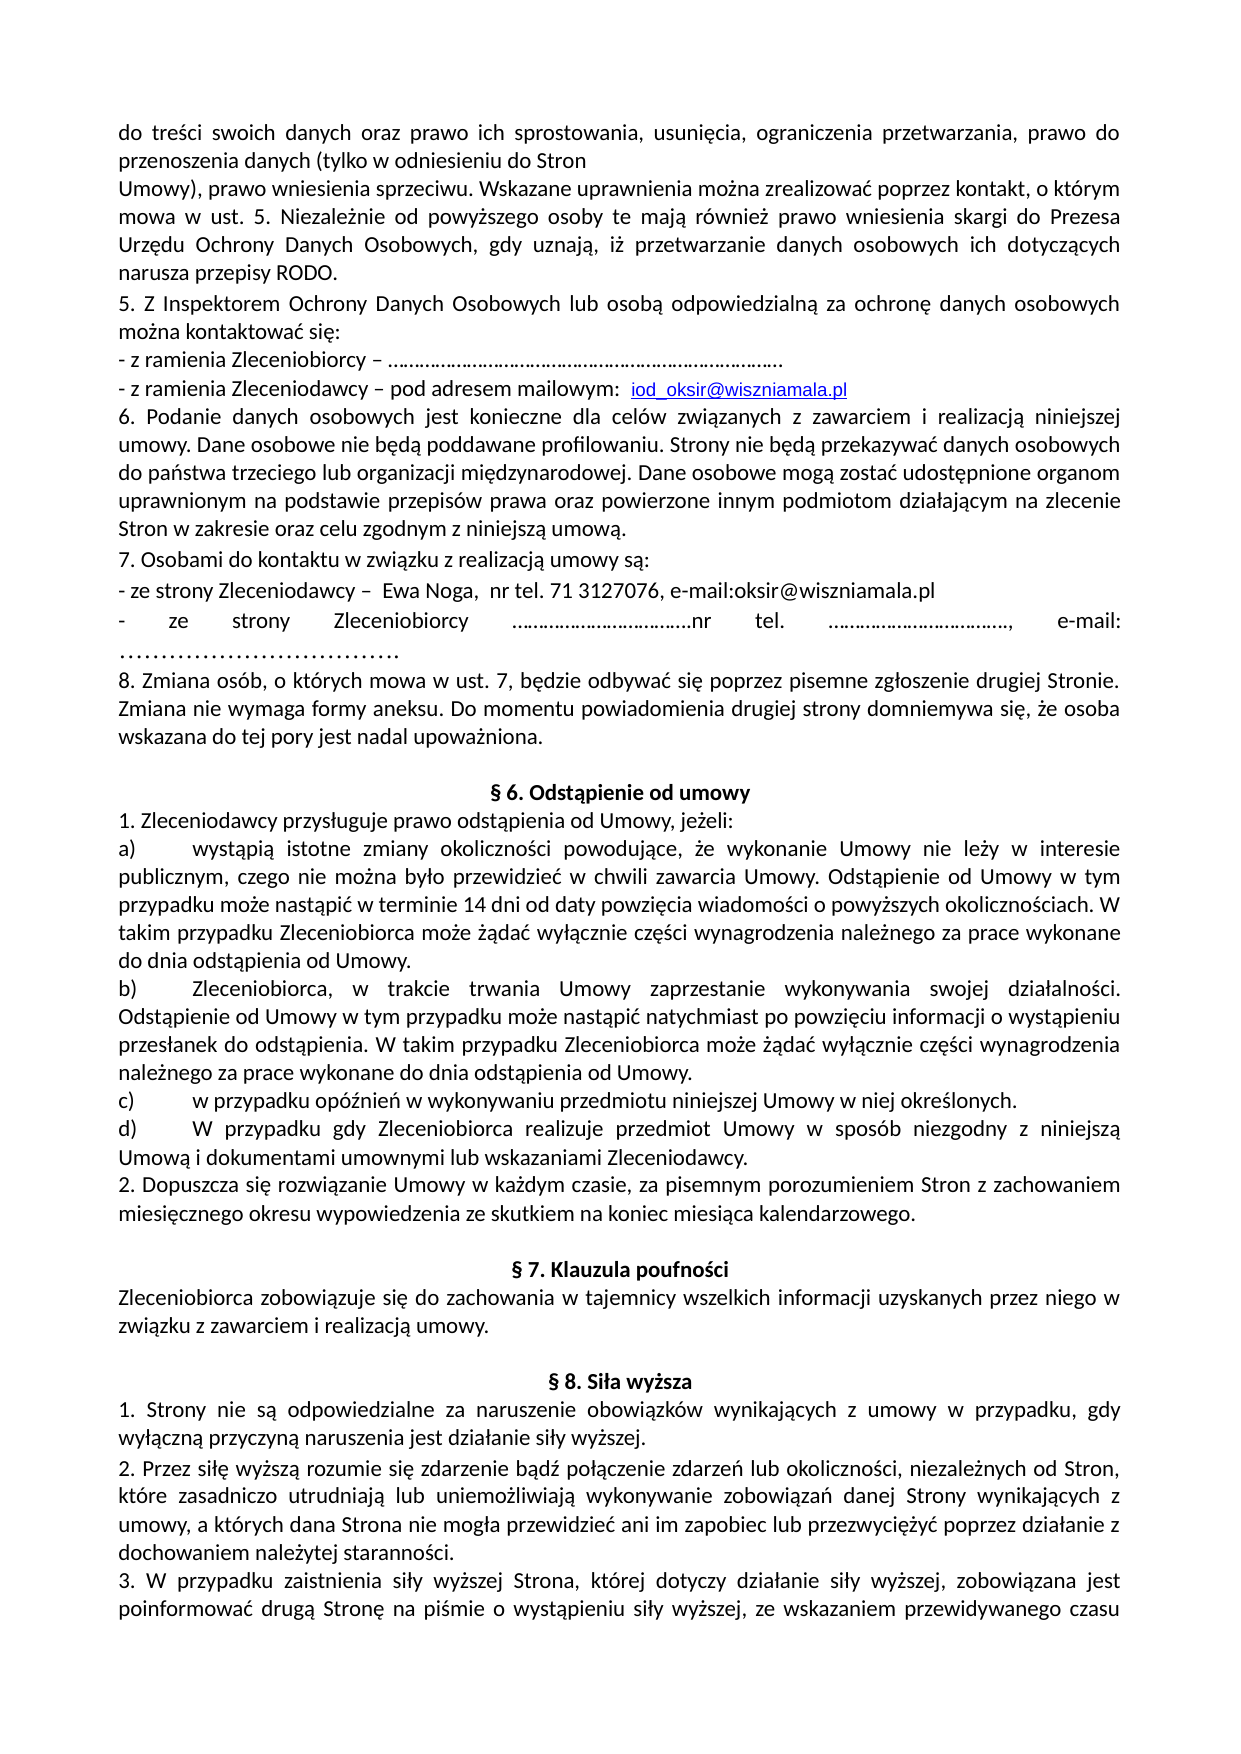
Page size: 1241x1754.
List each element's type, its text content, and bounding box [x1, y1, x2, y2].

text § 8. Siła wyższa [118, 1367, 1122, 1395]
text - ze strony Zleceniodawcy – Ewa Noga, nr tel. 71 3127076, e-mail:oksir@wiszniamala.pl [118, 576, 1122, 604]
text 5. Z Inspektorem Ochrony Danych Osobowych lub osobą odpowiedzialną za ochronę danych osobowych można kontaktować się: [118, 289, 1122, 345]
text 7. Osobami do kontaktu w związku z realizacją umowy są: [118, 545, 1122, 573]
text 2. Przez siłę wyższą rozumie się zdarzenie bądź połączenie zdarzeń lub okoliczności, niezależnych od Stron, które zasadniczo utrudniają lub uniemożliwiają wykonywanie zobowiązań danej Strony wynikających z umowy, a których dana Strona nie mogła przewidzieć ani im zapobiec lub przezwyciężyć poprzez działanie z dochowaniem należytej staranności. [118, 1454, 1122, 1566]
text do treści swoich danych oraz prawo ich sprostowania, usunięcia, ograniczenia przetwarzania, prawo do przenoszenia danych (tylko w odniesieniu do Stron [118, 118, 1122, 174]
text 2. Dopuszcza się rozwiązanie Umowy w każdym czasie, za pisemnym porozumieniem Stron z zachowaniem miesięcznego okresu wypowiedzenia ze skutkiem na koniec miesiąca kalendarzowego. [118, 1171, 1122, 1227]
text § 6. Odstąpienie od umowy [118, 778, 1122, 806]
text - ze strony Zleceniobiorcy …………………………….nr tel. ……………………………., e-mail:……………………………. [118, 607, 1122, 663]
text Zleceniobiorca zobowiązuje się do zachowania w tajemnicy wszelkich informacji uzyskanych przez niego w związku z zawarciem i realizacją umowy. [118, 1283, 1122, 1339]
text 3. W przypadku zaistnienia siły wyższej Strona, której dotyczy działanie siły wyższej, zobowiązana jest poinformować drugą Stronę na piśmie o wystąpieniu siły wyższej, ze wskazaniem przewidywanego czasu [118, 1566, 1122, 1622]
text 6. Podanie danych osobowych jest konieczne dla celów związanych z zawarciem i realizacją niniejszej umowy. Dane osobowe nie będą poddawane profilowaniu. Strony nie będą przekazywać danych osobowych do państwa trzeciego lub organizacji międzynarodowej. Dane osobowe mogą zostać udostępnione organom uprawnionym na podstawie przepisów prawa oraz powierzone innym podmiotom działającym na zlecenie Stron w zakresie oraz celu zgodnym z niniejszą umową. [118, 402, 1122, 542]
list w przypadku opóźnień w wykonywaniu przedmiotu niniejszej Umowy w niej określonych. [118, 1087, 1122, 1114]
list wystąpią istotne zmiany okoliczności powodujące, że wykonanie Umowy nie leży w interesie publicznym, czego nie można było przewidzieć w chwili zawarcia Umowy. Odstąpienie od Umowy w tym przypadku może nastąpić w terminie 14 dni od daty powzięcia wiadomości o powyższych okolicznościach. W takim przypadku Zleceniobiorca może żądać wyłącznie części wynagrodzenia należnego za prace wykonane do dnia odstąpienia od Umowy. [118, 834, 1122, 974]
list Zleceniobiorca, w trakcie trwania Umowy zaprzestanie wykonywania swojej działalności. Odstąpienie od Umowy w tym przypadku może nastąpić natychmiast po powzięciu informacji o wystąpieniu przesłanek do odstąpienia. W takim przypadku Zleceniobiorca może żądać wyłącznie części wynagrodzenia należnego za prace wykonane do dnia odstąpienia od Umowy. [118, 974, 1122, 1087]
list W przypadku gdy Zleceniobiorca realizuje przedmiot Umowy w sposób niezgodny z niniejszą Umową i dokumentami umownymi lub wskazaniami Zleceniodawcy. [118, 1114, 1122, 1171]
text 1. Zleceniodawcy przysługuje prawo odstąpienia od Umowy, jeżeli: [118, 806, 1122, 834]
text - z ramienia Zleceniobiorcy – ………………………………………………………………… [118, 345, 1122, 373]
text Umowy), prawo wniesienia sprzeciwu. Wskazane uprawnienia można zrealizować poprzez kontakt, o którym mowa w ust. 5. Niezależnie od powyższego osoby te mają również prawo wniesienia skargi do Prezesa Urzędu Ochrony Danych Osobowych, gdy uznają, iż przetwarzanie danych osobowych ich dotyczących narusza przepisy RODO. [118, 174, 1122, 286]
text 8. Zmiana osób, o których mowa w ust. 7, będzie odbywać się poprzez pisemne zgłoszenie drugiej Stronie. Zmiana nie wymaga formy aneksu. Do momentu powiadomienia drugiej strony domniemywa się, że osoba wskazana do tej pory jest nadal upoważniona. [118, 666, 1122, 750]
text 1. Strony nie są odpowiedzialne za naruszenie obowiązków wynikających z umowy w przypadku, gdy wyłączną przyczyną naruszenia jest działanie siły wyższej. [118, 1395, 1122, 1451]
text § 7. Klauzula poufności [118, 1255, 1122, 1283]
text - z ramienia Zleceniodawcy – pod adresem mailowym: iod_oksir@wiszniamala.pl [118, 374, 1122, 402]
